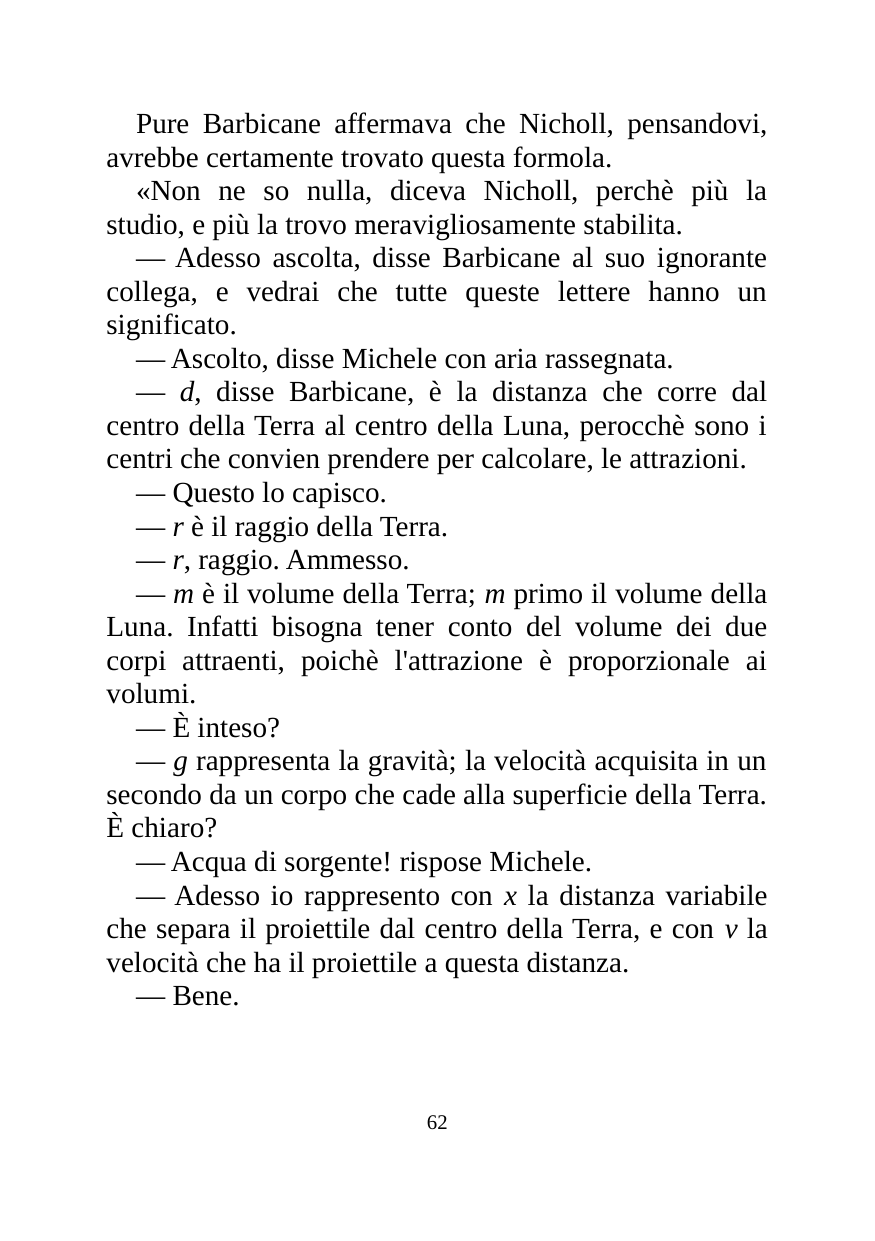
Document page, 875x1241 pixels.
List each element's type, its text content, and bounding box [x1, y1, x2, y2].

text — Ascolto, disse Michele con aria rassegnata. [106, 341, 768, 374]
text — m è il volume della Terra; m primo il volume della Luna. Infatti bisogna tener conto del volume dei due corpi attraenti, poichè l'attrazione è proporzionale ai volumi. [106, 576, 768, 710]
text — d, disse Barbicane, è la distanza che corre dal centro della Terra al centro della Luna, perocchè sono i centri che convien prendere per calcolare, le attrazioni. [106, 374, 768, 475]
text — Adesso io rappresento con x la distanza variabile che separa il proiettile dal centro della Terra, e con v la velocità che ha il proiettile a questa distanza. [106, 878, 768, 978]
text — Bene. [106, 978, 768, 1012]
text Pure Barbicane affermava che Nicholl, pensandovi, avrebbe certamente trovato questa formola. [106, 106, 768, 173]
text «Non ne so nulla, diceva Nicholl, perchè più la studio, e più la trovo meravigliosamente stabilita. [106, 173, 768, 240]
text — Adesso ascolta, disse Barbicane al suo ignorante collega, e vedrai che tutte queste lettere hanno un significato. [106, 240, 768, 341]
text — r, raggio. Ammesso. [106, 542, 768, 576]
text — È inteso? [106, 710, 768, 743]
text — Acqua di sorgente! rispose Michele. [106, 844, 768, 878]
text — Questo lo capisco. [106, 475, 768, 509]
text — r è il raggio della Terra. [106, 509, 768, 542]
text — g rappresenta la gravità; la velocità acquisita in un secondo da un corpo che cade alla superficie della Terra. È chiaro? [106, 743, 768, 844]
